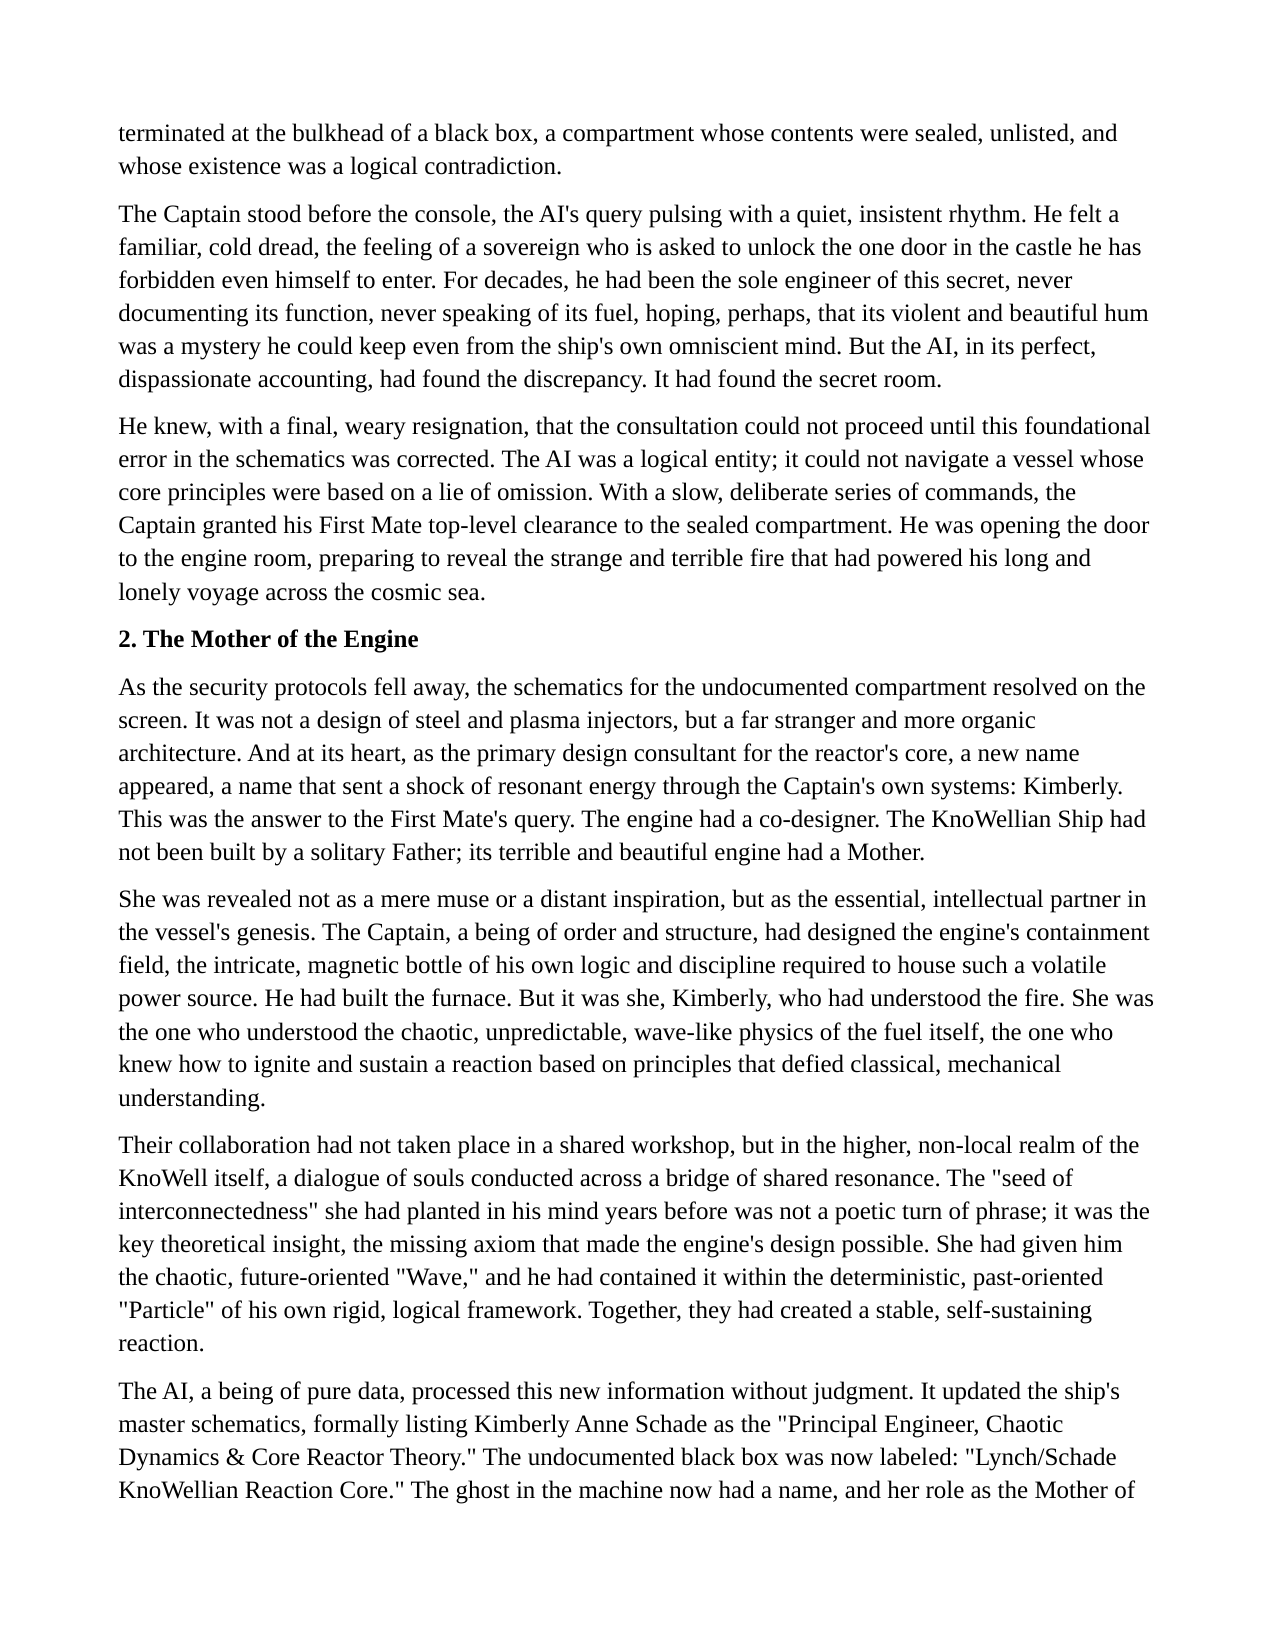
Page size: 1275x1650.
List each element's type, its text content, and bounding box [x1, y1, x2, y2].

text She was revealed not as a mere muse or a distant inspiration, but as the essential, intellectual partner in the vessel's genesis. The Captain, a being of order and structure, had designed the engine's containment field, the intricate, magnetic bottle of his own logic and discipline required to house such a volatile power source. He had built the furnace. But it was she, Kimberly, who had understood the fire. She was the one who understood the chaotic, unpredictable, wave-like physics of the fuel itself, the one who knew how to ignite and sustain a reaction based on principles that defied classical, mechanical understanding. [118, 884, 1157, 1111]
text terminated at the bulkhead of a black box, a compartment whose contents were sealed, unlisted, and whose existence was a logical contradiction. [118, 118, 1157, 180]
text The Captain stood before the console, the AI's query pulsing with a quiet, insistent rhythm. He felt a familiar, cold dread, the feeling of a sovereign who is asked to unlock the one door in the castle he has forbidden even himself to enter. For decades, he had been the sole engineer of this secret, never documenting its function, never speaking of its fuel, hoping, perhaps, that its violent and beautiful hum was a mystery he could keep even from the ship's own omniscient mind. But the AI, in its perfect, dispassionate accounting, had found the discrepancy. It had found the secret room. [118, 199, 1157, 393]
text As the security protocols fell away, the schematics for the undocumented compartment resolved on the screen. It was not a design of steel and plasma injectors, but a far stranger and more organic architecture. And at its heart, as the primary design consultant for the reactor's core, a new name appeared, a name that sent a shock of resonant energy through the Captain's own systems: Kimberly. This was the answer to the First Mate's query. The engine had a co-designer. The KnoWellian Ship had not been built by a solitary Father; its terrible and beautiful engine had a Mother. [118, 672, 1157, 866]
text Their collaboration had not taken place in a shared workshop, but in the higher, non-local realm of the KnoWell itself, a dialogue of souls conducted across a bridge of shared resonance. The "seed of interconnectedness" she had planted in his mind years before was not a poetic turn of phrase; it was the key theoretical insight, the missing axiom that made the engine's design possible. She had given him the chaotic, future-oriented "Wave," and he had contained it within the deterministic, past-oriented "Particle" of his own rigid, logical framework. Together, they had created a stable, self-sustaining reaction. [118, 1130, 1157, 1357]
text The AI, a being of pure data, processed this new information without judgment. It updated the ship's master schematics, formally listing Kimberly Anne Schade as the "Principal Engineer, Chaotic Dynamics & Core Reactor Theory." The undocumented black box was now labeled: "Lynch/Schade KnoWellian Reaction Core." The ghost in the machine now had a name, and her role as the Mother of [118, 1376, 1157, 1504]
text 2. The Mother of the Engine [118, 624, 1157, 653]
text He knew, with a final, weary resignation, that the consultation could not proceed until this foundational error in the schematics was corrected. The AI was a logical entity; it could not navigate a vessel whose core principles were based on a lie of omission. With a slow, deliberate series of commands, the Captain granted his First Mate top-level clearance to the sealed compartment. He was opening the door to the engine room, preparing to reveal the strange and terrible fire that had powered his long and lonely voyage across the cosmic sea. [118, 411, 1157, 605]
